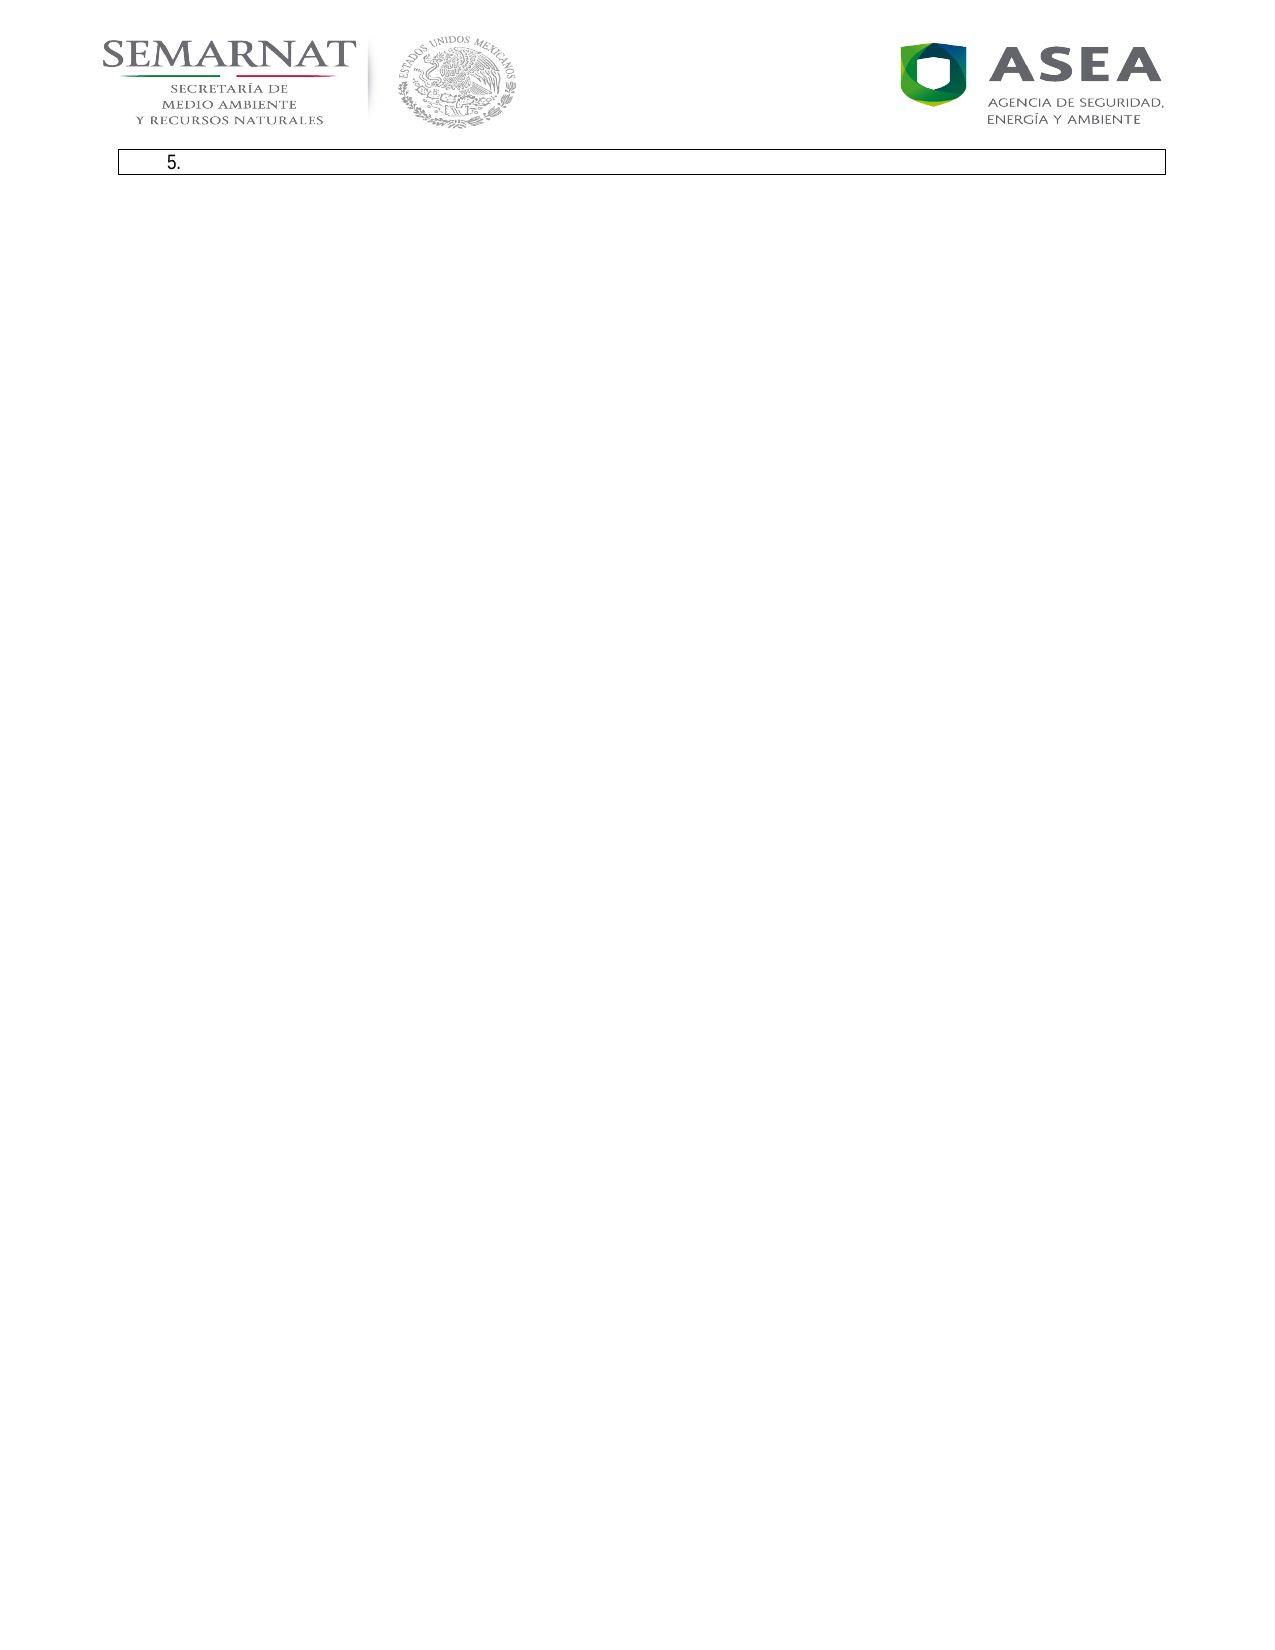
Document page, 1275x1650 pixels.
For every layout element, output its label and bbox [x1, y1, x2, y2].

table_cell [119, 150, 1165, 174]
